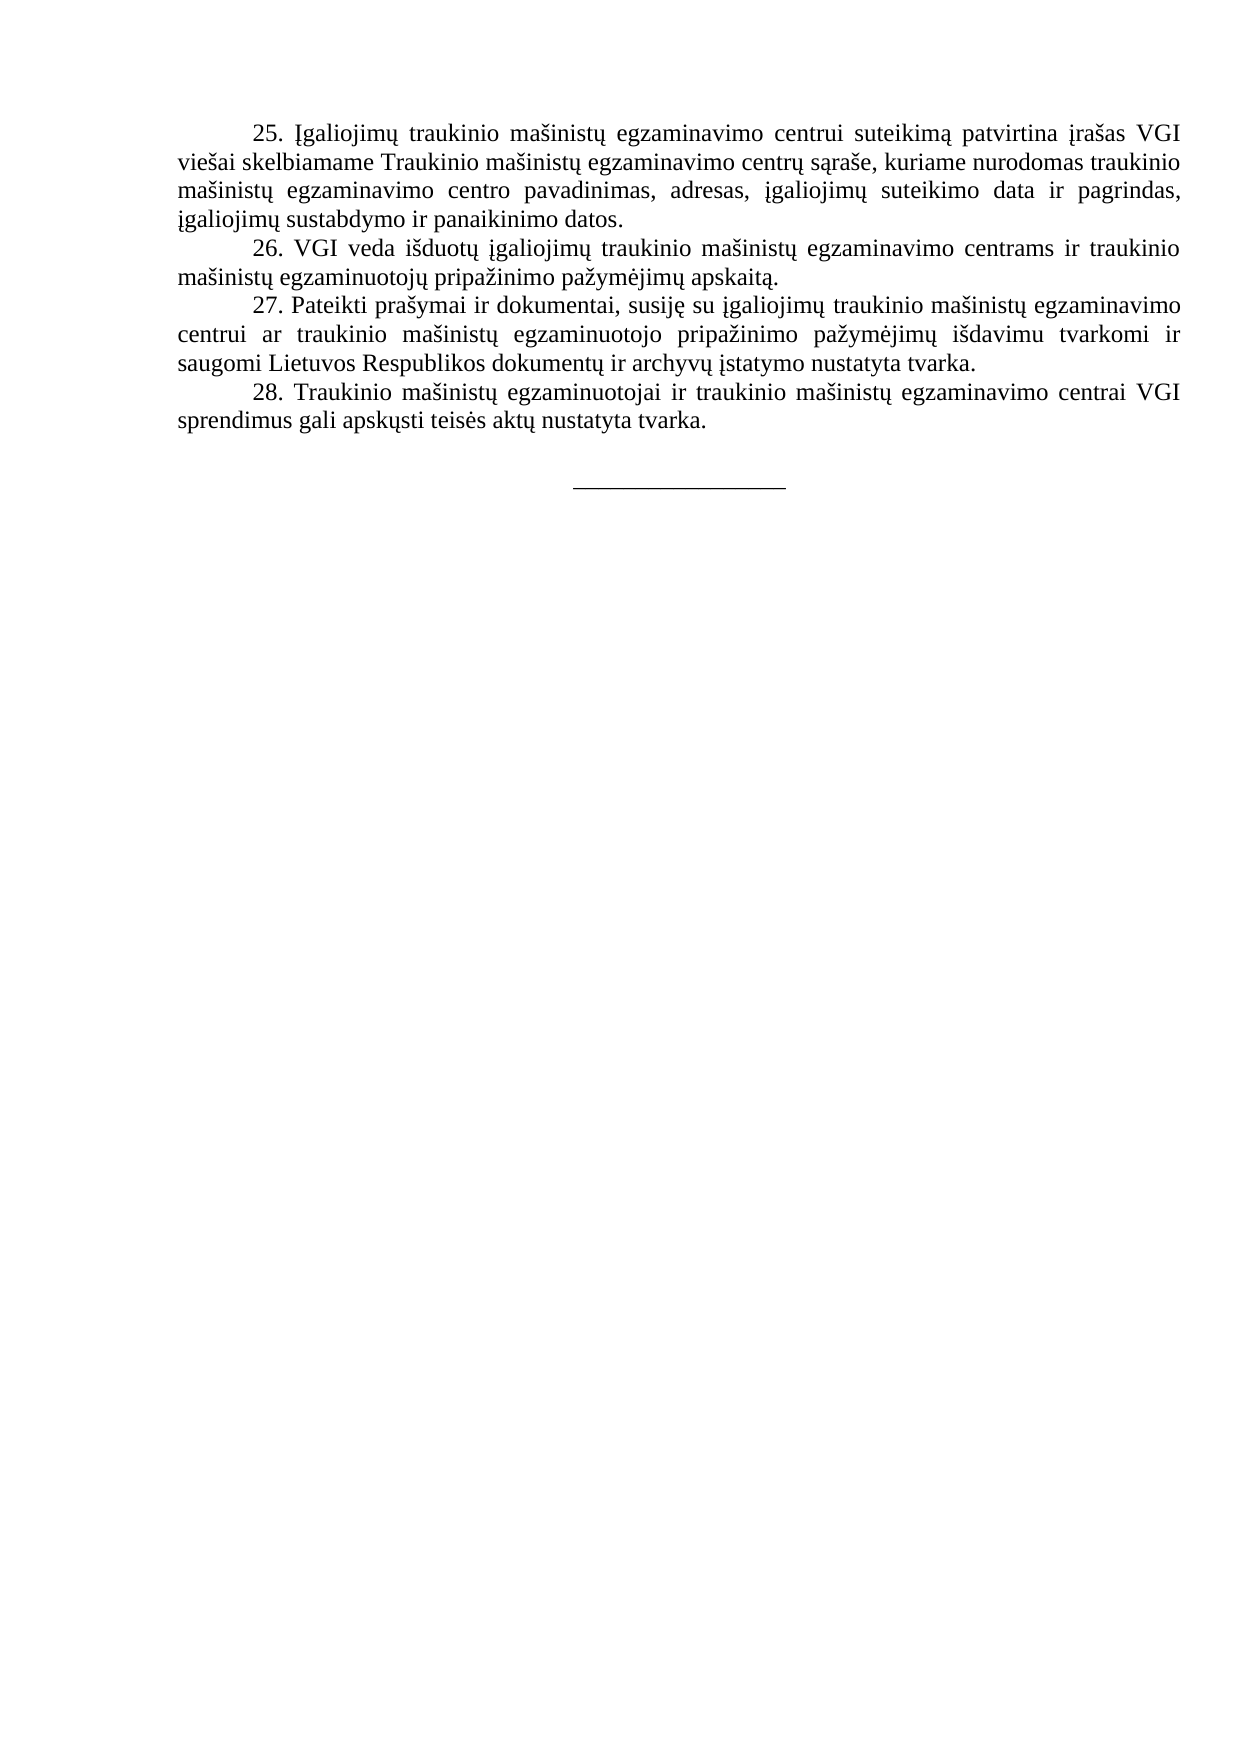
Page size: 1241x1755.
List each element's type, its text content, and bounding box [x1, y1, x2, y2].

text 26. VGI veda išduotų įgaliojimų traukinio mašinistų egzaminavimo centrams ir traukinio mašinistų egzaminuotojų pripažinimo pažymėjimų apskaitą. [177, 233, 1181, 291]
text 28. Traukinio mašinistų egzaminuotojai ir traukinio mašinistų egzaminavimo centrai VGI sprendimus gali apskųsti teisės aktų nustatyta tvarka. [177, 377, 1181, 434]
text _________________ [177, 463, 1181, 492]
text 27. Pateikti prašymai ir dokumentai, susiję su įgaliojimų traukinio mašinistų egzaminavimo centrui ar traukinio mašinistų egzaminuotojo pripažinimo pažymėjimų išdavimu tvarkomi ir saugomi Lietuvos Respublikos dokumentų ir archyvų įstatymo nustatyta tvarka. [177, 291, 1181, 377]
text 25. Įgaliojimų traukinio mašinistų egzaminavimo centrui suteikimą patvirtina įrašas VGI viešai skelbiamame Traukinio mašinistų egzaminavimo centrų sąraše, kuriame nurodomas traukinio mašinistų egzaminavimo centro pavadinimas, adresas, įgaliojimų suteikimo data ir pagrindas, įgaliojimų sustabdymo ir panaikinimo datos. [177, 118, 1181, 233]
